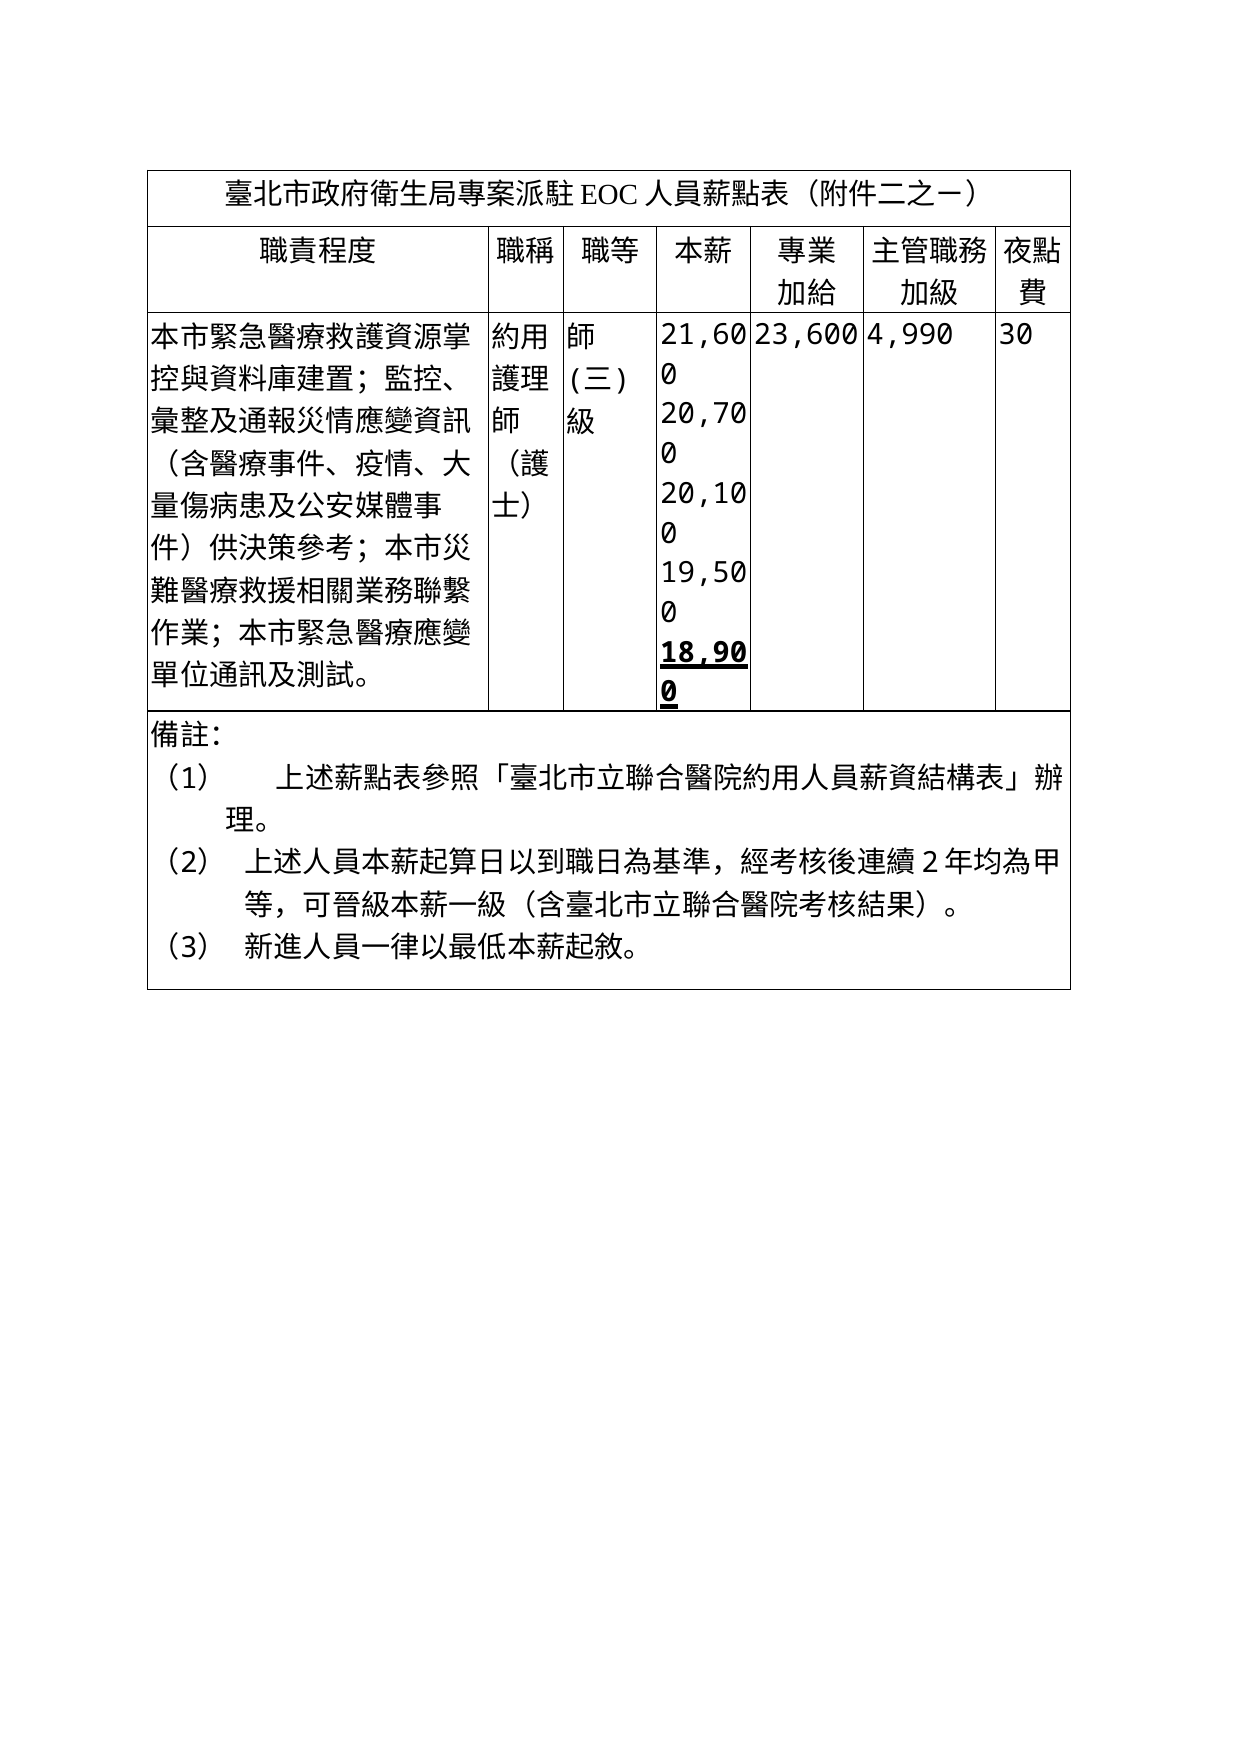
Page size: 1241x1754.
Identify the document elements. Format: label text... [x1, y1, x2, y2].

table_cell 本市緊急醫療救護資源掌控與資料庫建置；監控、彙整及通報災情應變資訊（含醫療事件、疫情、大量傷病患及公安媒體事件）供決策參考；本市災難醫療救援相關業務聯繫作業；本市緊急醫療應變單位通訊及測試。 [148, 313, 488, 710]
table_cell 主管職務加級 [864, 227, 995, 312]
table_cell 21,600 20,700 20,100 19,500 18,900 [657, 313, 750, 710]
table_cell 30 [996, 313, 1070, 710]
table_cell 備註： 上述薪點表參照「臺北市立聯合醫院約用人員薪資結構表」辦理。 上述人員本薪起算日以到職日為基準，經考核後連續2年均為甲等，可晉級本薪一級（含臺北市立聯合醫院考核結果）。 新進人員一律以最低本薪起敘。 [148, 712, 1070, 989]
table_cell 職責程度 [148, 227, 488, 312]
table_cell 職等 [564, 227, 656, 312]
table_cell 4,990 [864, 313, 995, 710]
table_cell 夜點費 [996, 227, 1070, 312]
table_cell 職稱 [489, 227, 563, 312]
table_cell 23,600 [751, 313, 863, 710]
table_cell 師(三)級 [564, 313, 656, 710]
table_header 臺北市政府衛生局專案派駐EOC人員薪點表（附件二之ㄧ） [148, 171, 1070, 226]
table_cell 約用護理師（護士） [489, 313, 563, 710]
table_cell 本薪 [657, 227, 750, 312]
table_cell 專業 加給 [751, 227, 863, 312]
